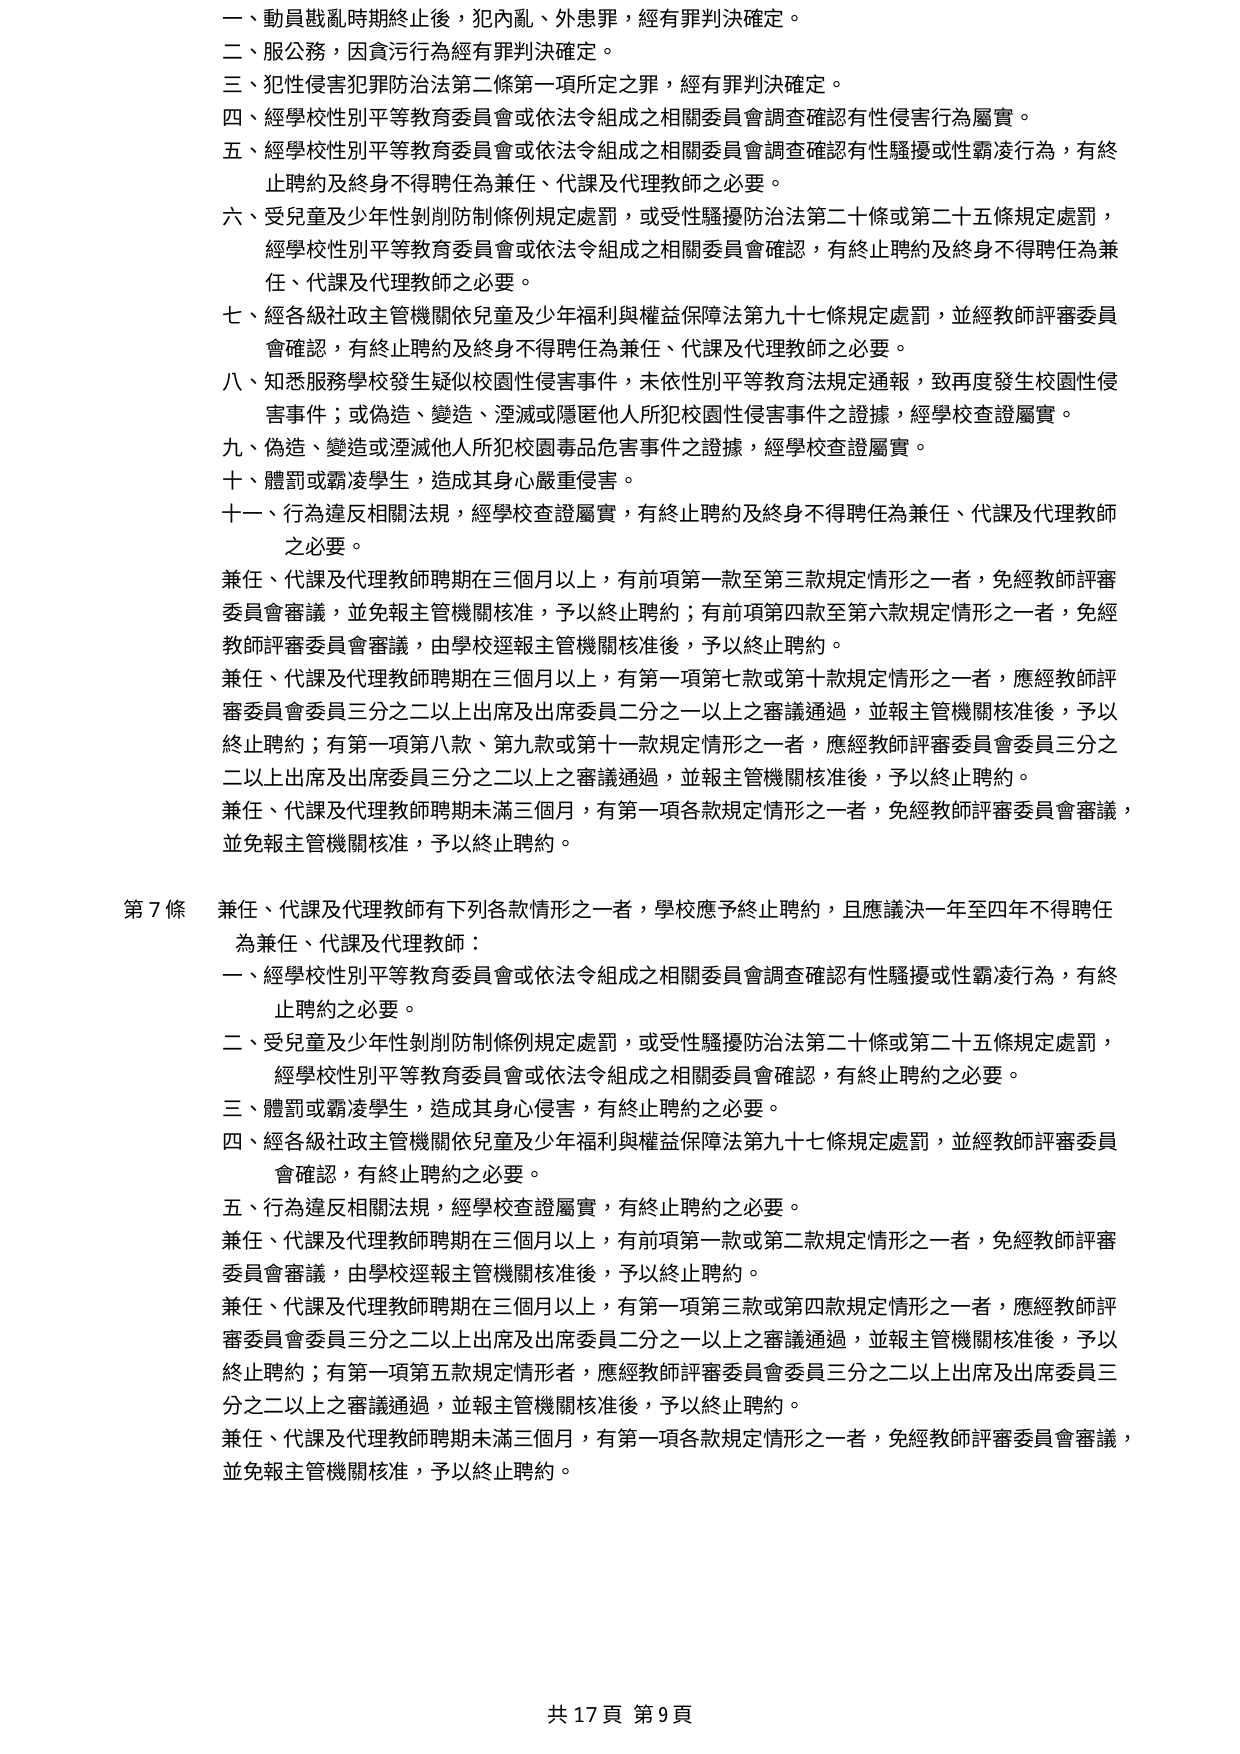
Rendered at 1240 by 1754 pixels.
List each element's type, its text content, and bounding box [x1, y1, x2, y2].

text 第7條 兼任、代課及代理教師有下列各款情形之一者，學校應予終止聘約，且應議決一年至四年不得聘任 [123, 892, 1122, 924]
text 十一、行為違反相關法規，經學校查證屬實，有終止聘約及終身不得聘任為兼任、代課及代理教師之必要。 [221, 495, 1122, 561]
text 兼任、代課及代理教師聘期在三個月以上，有第一項第七款或第十款規定情形之一者，應經教師評審委員會委員三分之二以上出席及出席委員二分之一以上之審議通過，並報主管機關核准後，予以終止聘約；有第一項第八款、第九款或第十一款規定情形之一者，應經教師評審委員會委員三分之二以上出席及出席委員三分之二以上之審議通過，並報主管機關核准後，予以終止聘約。 [222, 660, 1122, 792]
text 四、經學校性別平等教育委員會或依法令組成之相關委員會調查確認有性侵害行為屬實。 [222, 99, 1122, 132]
text 一、經學校性別平等教育委員會或依法令組成之相關委員會調查確認有性騷擾或性霸凌行為，有終止聘約之必要。 [222, 958, 1122, 1024]
text 七、經各級社政主管機關依兒童及少年福利與權益保障法第九十七條規定處罰，並經教師評審委員會確認，有終止聘約及終身不得聘任為兼任、代課及代理教師之必要。 [222, 297, 1122, 363]
text 兼任、代課及代理教師聘期在三個月以上，有第一項第三款或第四款規定情形之一者，應經教師評審委員會委員三分之二以上出席及出席委員二分之一以上之審議通過，並報主管機關核准後，予以終止聘約；有第一項第五款規定情形者，應經教師評審委員會委員三分之二以上出席及出席委員三分之二以上之審議通過，並報主管機關核准後，予以終止聘約。 [221, 1288, 1122, 1420]
text 五、行為違反相關法規，經學校查證屬實，有終止聘約之必要。 [222, 1189, 1122, 1222]
text 兼任、代課及代理教師聘期在三個月以上，有前項第一款或第二款規定情形之一者，免經教師評審委員會審議，由學校逕報主管機關核准後，予以終止聘約。 [221, 1222, 1122, 1288]
text 為兼任、代課及代理教師： [123, 924, 1122, 958]
text 四、經各級社政主管機關依兒童及少年福利與權益保障法第九十七條規定處罰，並經教師評審委員會確認，有終止聘約之必要。 [222, 1123, 1122, 1189]
text 兼任、代課及代理教師聘期未滿三個月，有第一項各款規定情形之一者，免經教師評審委員會審議，並免報主管機關核准，予以終止聘約。 [221, 1420, 1122, 1486]
text 二、受兒童及少年性剝削防制條例規定處罰，或受性騷擾防治法第二十條或第二十五條規定處罰，經學校性別平等教育委員會或依法令組成之相關委員會確認，有終止聘約之必要。 [222, 1024, 1122, 1090]
text 兼任、代課及代理教師聘期在三個月以上，有前項第一款至第三款規定情形之一者，免經教師評審委員會審議，並免報主管機關核准，予以終止聘約；有前項第四款至第六款規定情形之一者，免經教師評審委員會審議，由學校逕報主管機關核准後，予以終止聘約。 [222, 561, 1122, 660]
text 六、受兒童及少年性剝削防制條例規定處罰，或受性騷擾防治法第二十條或第二十五條規定處罰，經學校性別平等教育委員會或依法令組成之相關委員會確認，有終止聘約及終身不得聘任為兼任、代課及代理教師之必要。 [222, 198, 1122, 297]
text 二、服公務，因貪污行為經有罪判決確定。 [222, 33, 1122, 66]
text 八、知悉服務學校發生疑似校園性侵害事件，未依性別平等教育法規定通報，致再度發生校園性侵害事件；或偽造、變造、湮滅或隱匿他人所犯校園性侵害事件之證據，經學校查證屬實。 [222, 363, 1122, 429]
text 一、動員戡亂時期終止後，犯內亂、外患罪，經有罪判決確定。 [222, 0, 1122, 33]
text 三、犯性侵害犯罪防治法第二條第一項所定之罪，經有罪判決確定。 [222, 66, 1122, 99]
text 十、體罰或霸凌學生，造成其身心嚴重侵害。 [222, 462, 1122, 495]
text 兼任、代課及代理教師聘期未滿三個月，有第一項各款規定情形之一者，免經教師評審委員會審議，並免報主管機關核准，予以終止聘約。 [222, 792, 1122, 858]
text 五、經學校性別平等教育委員會或依法令組成之相關委員會調查確認有性騷擾或性霸凌行為，有終止聘約及終身不得聘任為兼任、代課及代理教師之必要。 [222, 132, 1122, 198]
text 三、體罰或霸凌學生，造成其身心侵害，有終止聘約之必要。 [222, 1090, 1122, 1123]
text 九、偽造、變造或湮滅他人所犯校園毒品危害事件之證據，經學校查證屬實。 [222, 429, 1122, 462]
